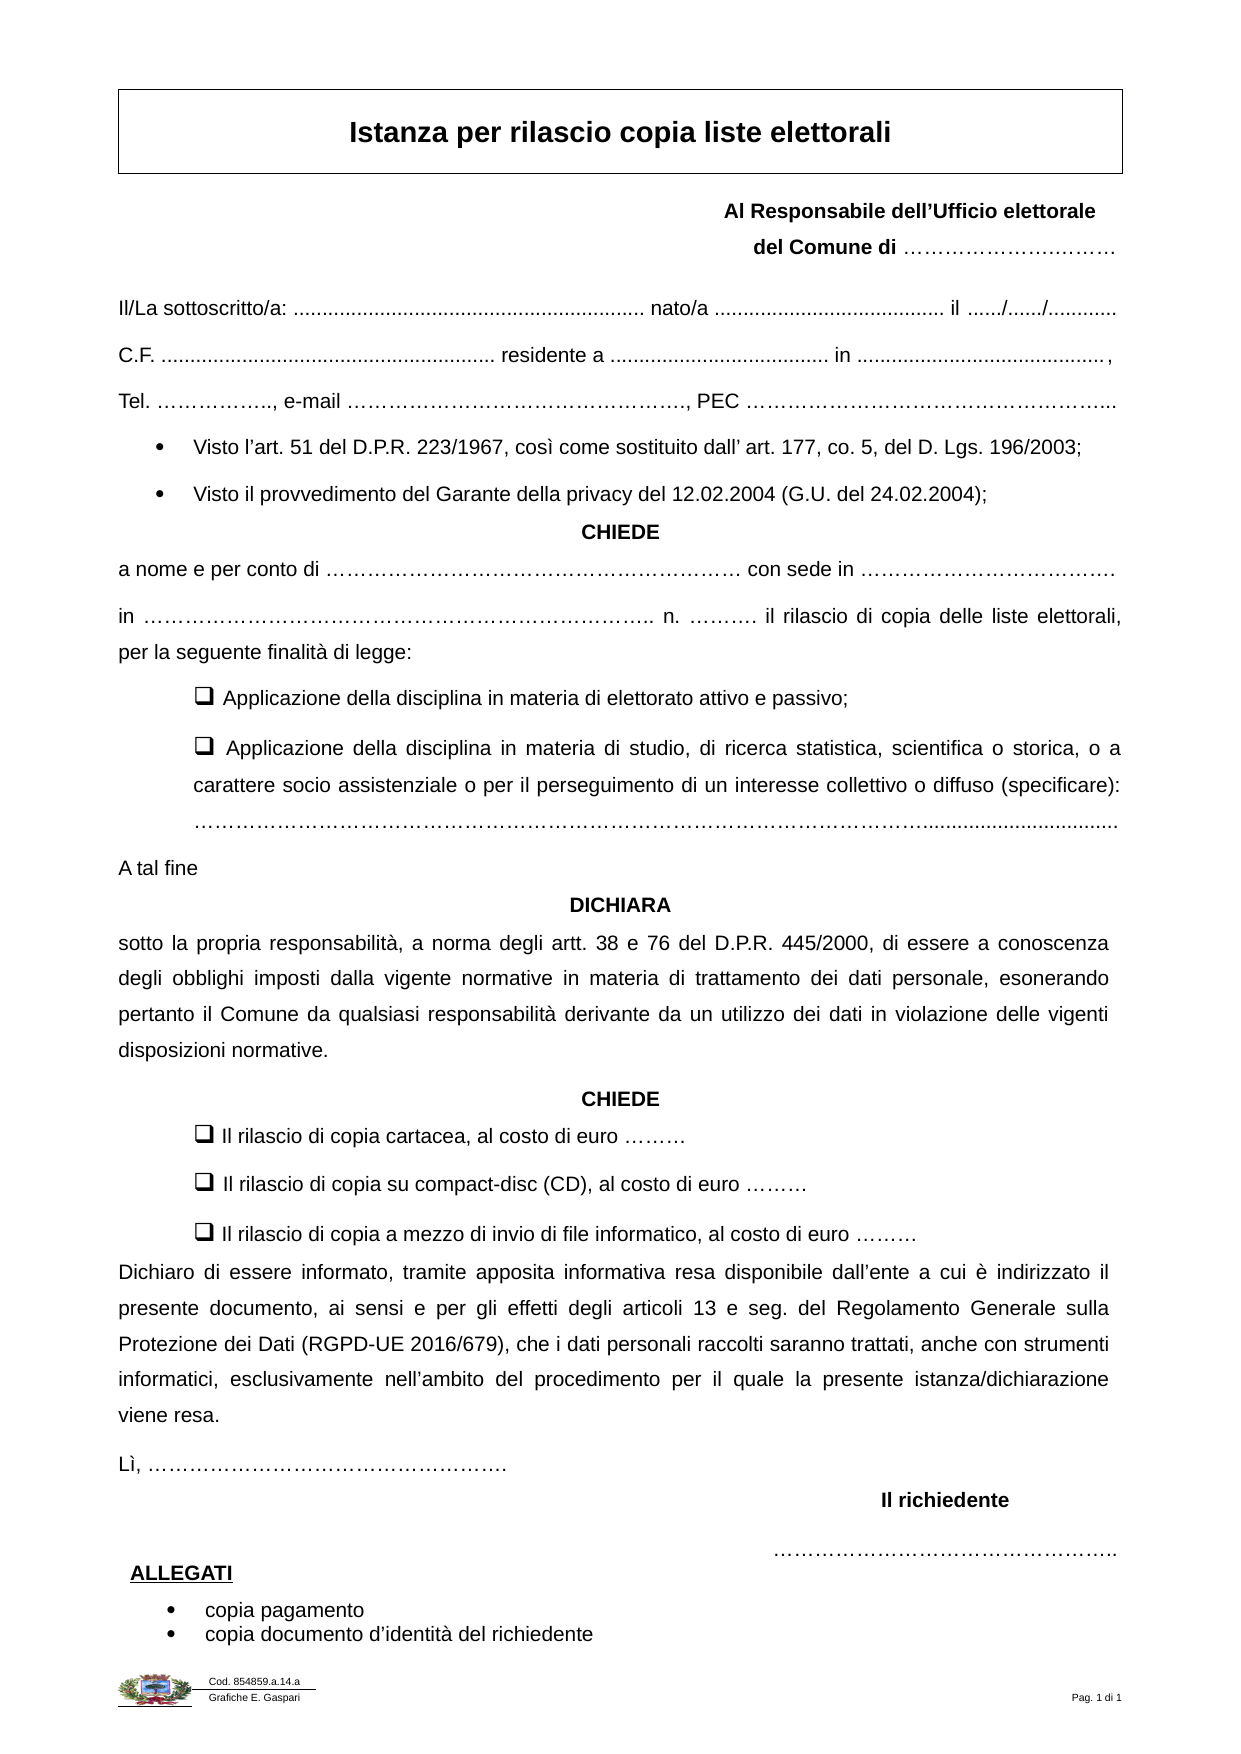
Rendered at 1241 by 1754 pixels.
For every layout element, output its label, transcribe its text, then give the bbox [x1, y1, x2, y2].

text  Applicazione della disciplina in materia di studio, di ricerca statistica, scientifica o storica, o a carattere socio assistenziale o per il perseguimento di un interesse collettivo o diffuso (specificare): …………………………………………………………………………………………….................................. [193, 736, 1122, 832]
text  Il rilascio di copia cartacea, al costo di euro ……… [118, 1124, 1122, 1149]
text a nome e per conto di …………………………………………………… con sede in ………………………………. [118, 557, 1122, 581]
text Lì, ……………………………………………. [118, 1452, 1122, 1476]
text  Applicazione della disciplina in materia di elettorato attivo e passivo; [118, 686, 1122, 711]
text ………………………………………….. [768, 1537, 1122, 1561]
text Al Responsabile dell’Ufficio elettorale [723, 199, 1122, 223]
list Visto il provvedimento del Garante della privacy del 12.02.2004 (G.U. del 24.02.2004); [156, 482, 1122, 507]
text sotto la propria responsabilità, a norma degli artt. 38 e 76 del D.P.R. 445/2000, di essere a conoscenza degli obblighi imposti dalla vigente normative in materia di trattamento dei dati personale, esonerando pertanto il Comune da qualsiasi responsabilità derivante da un utilizzo dei dati in violazione delle vigenti disposizioni normative. [118, 930, 1111, 1062]
text Il/La sottoscritto/a: ............................................................. nato/a ........................................ il ....../....../............ [118, 296, 1122, 320]
list Visto l’art. 51 del D.P.R. 223/1967, così come sostituito dall’ art. 177, co. 5, del D. Lgs. 196/2003; [156, 435, 1111, 459]
text  Il rilascio di copia a mezzo di invio di file informatico, al costo di euro ……… [118, 1222, 1122, 1247]
list copia documento d’identità del richiedente [167, 1622, 1122, 1646]
text  Il rilascio di copia su compact-disc (CD), al costo di euro ……… [118, 1172, 1122, 1197]
text Dichiaro di essere informato, tramite apposita informativa resa disponibile dall’ente a cui è indirizzato il presente documento, ai sensi e per gli effetti degli articoli 13 e seg. del Regolamento Generale sulla Protezione dei Dati (RGPD-UE 2016/679), che i dati personali raccolti saranno trattati, anche con strumenti informatici, esclusivamente nell’ambito del procedimento per il quale la presente istanza/dichiarazione viene resa. [118, 1259, 1111, 1427]
list copia pagamento [167, 1597, 1122, 1622]
subtitle DICHIARA [119, 893, 1121, 918]
text Tel. …………….., e-mail …………………………………………., PEC ……………………………………………... [118, 389, 1122, 413]
subtitle CHIEDE [119, 519, 1121, 545]
picture [118, 1674, 192, 1706]
text in ……………………………………………………………….. n. ………. il rilascio di copia delle liste elettorali, per la seguente finalità di legge: [118, 603, 1122, 663]
text Il richiedente [768, 1488, 1122, 1512]
table_header Istanza per rilascio copia liste elettorali [119, 90, 1122, 173]
text A tal fine [118, 855, 1122, 880]
subtitle CHIEDE [119, 1087, 1121, 1112]
text C.F. .......................................................... residente a ...................................... in ..........................................., [118, 342, 1122, 366]
text del Comune di ………………….……… [753, 235, 1122, 259]
text ALLEGATI [130, 1561, 1122, 1585]
